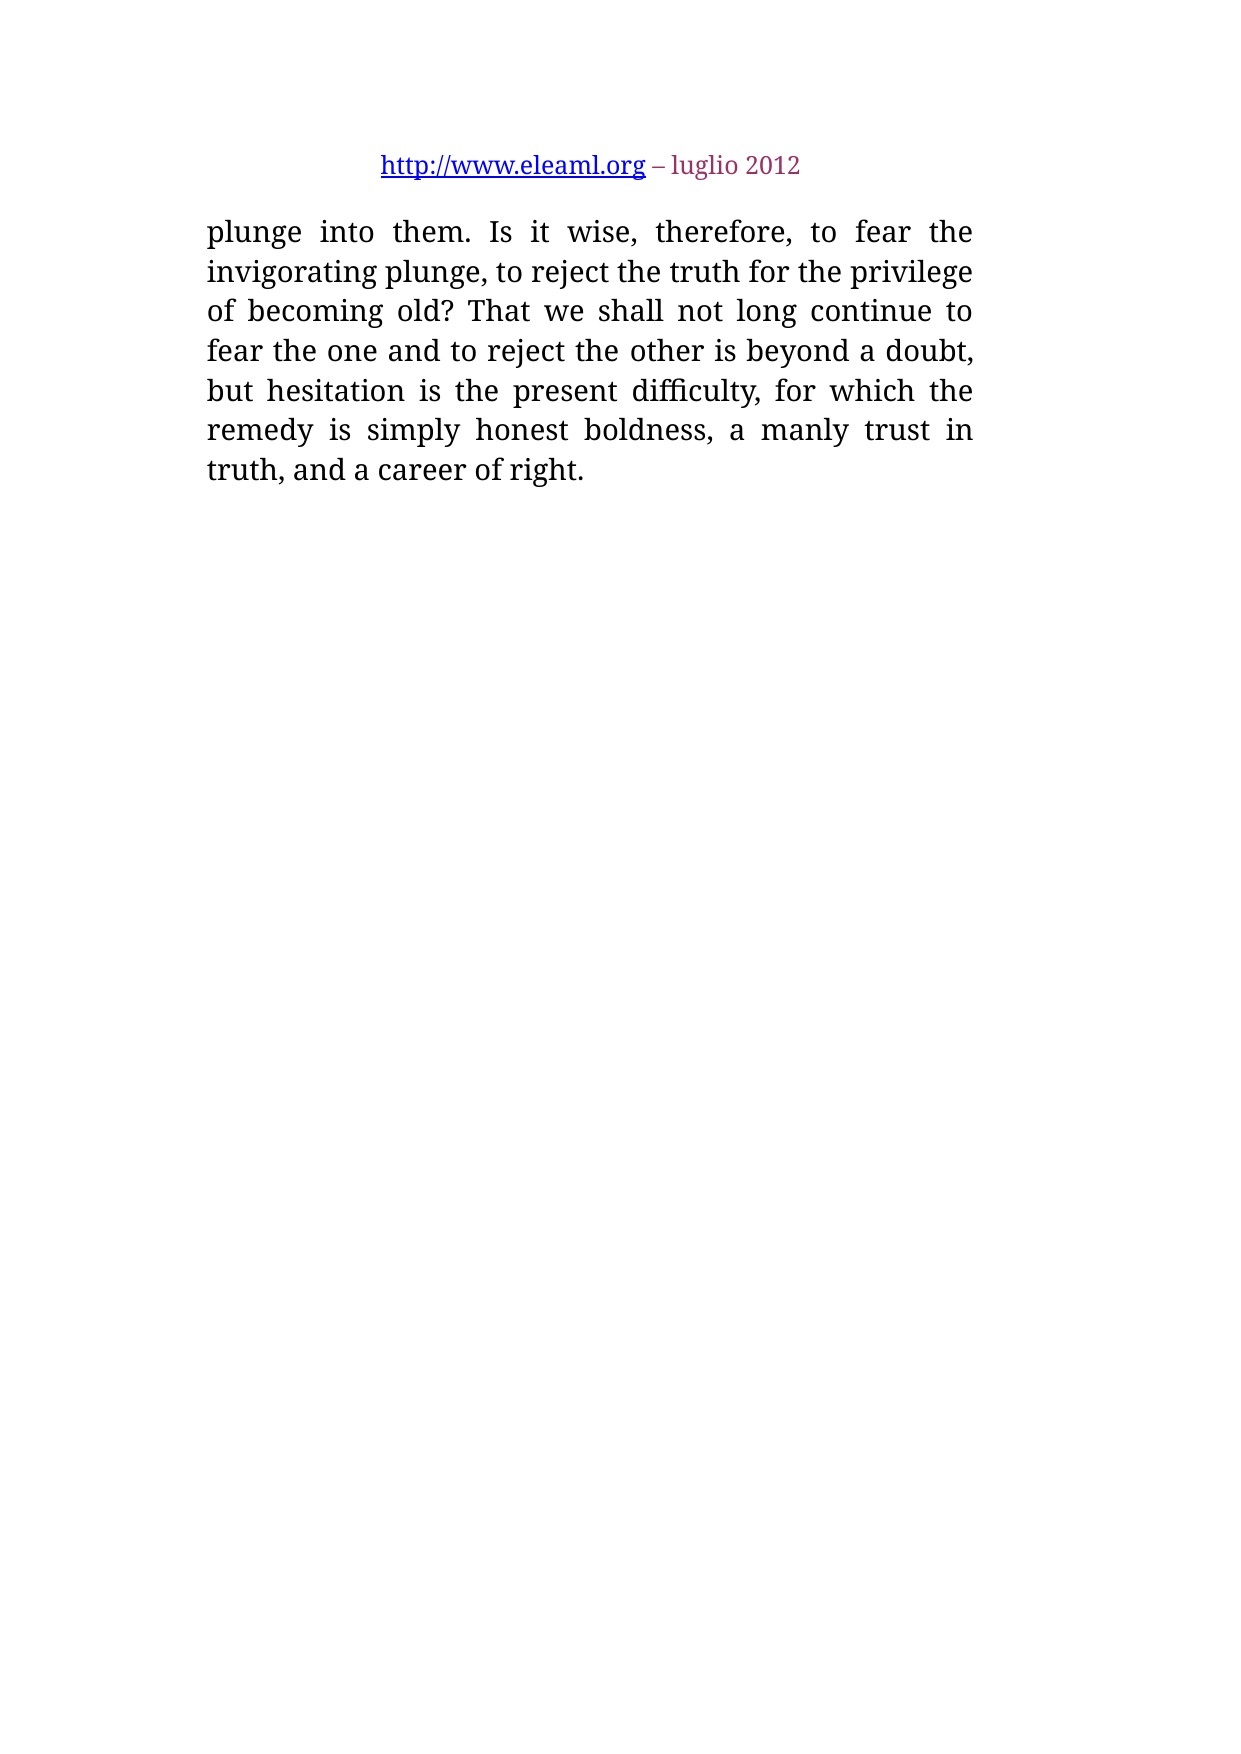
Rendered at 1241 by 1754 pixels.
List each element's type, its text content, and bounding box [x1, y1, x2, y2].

text plunge into them. Is it wise, therefore, to fear the invigorating plunge, to reject the truth for the privilege of becoming old? That we shall not long continue to fear the one and to reject the other is beyond a doubt, but hesitation is the present difficulty, for which the remedy is simply honest boldness, a manly trust in truth, and a career of right. [207, 211, 974, 489]
